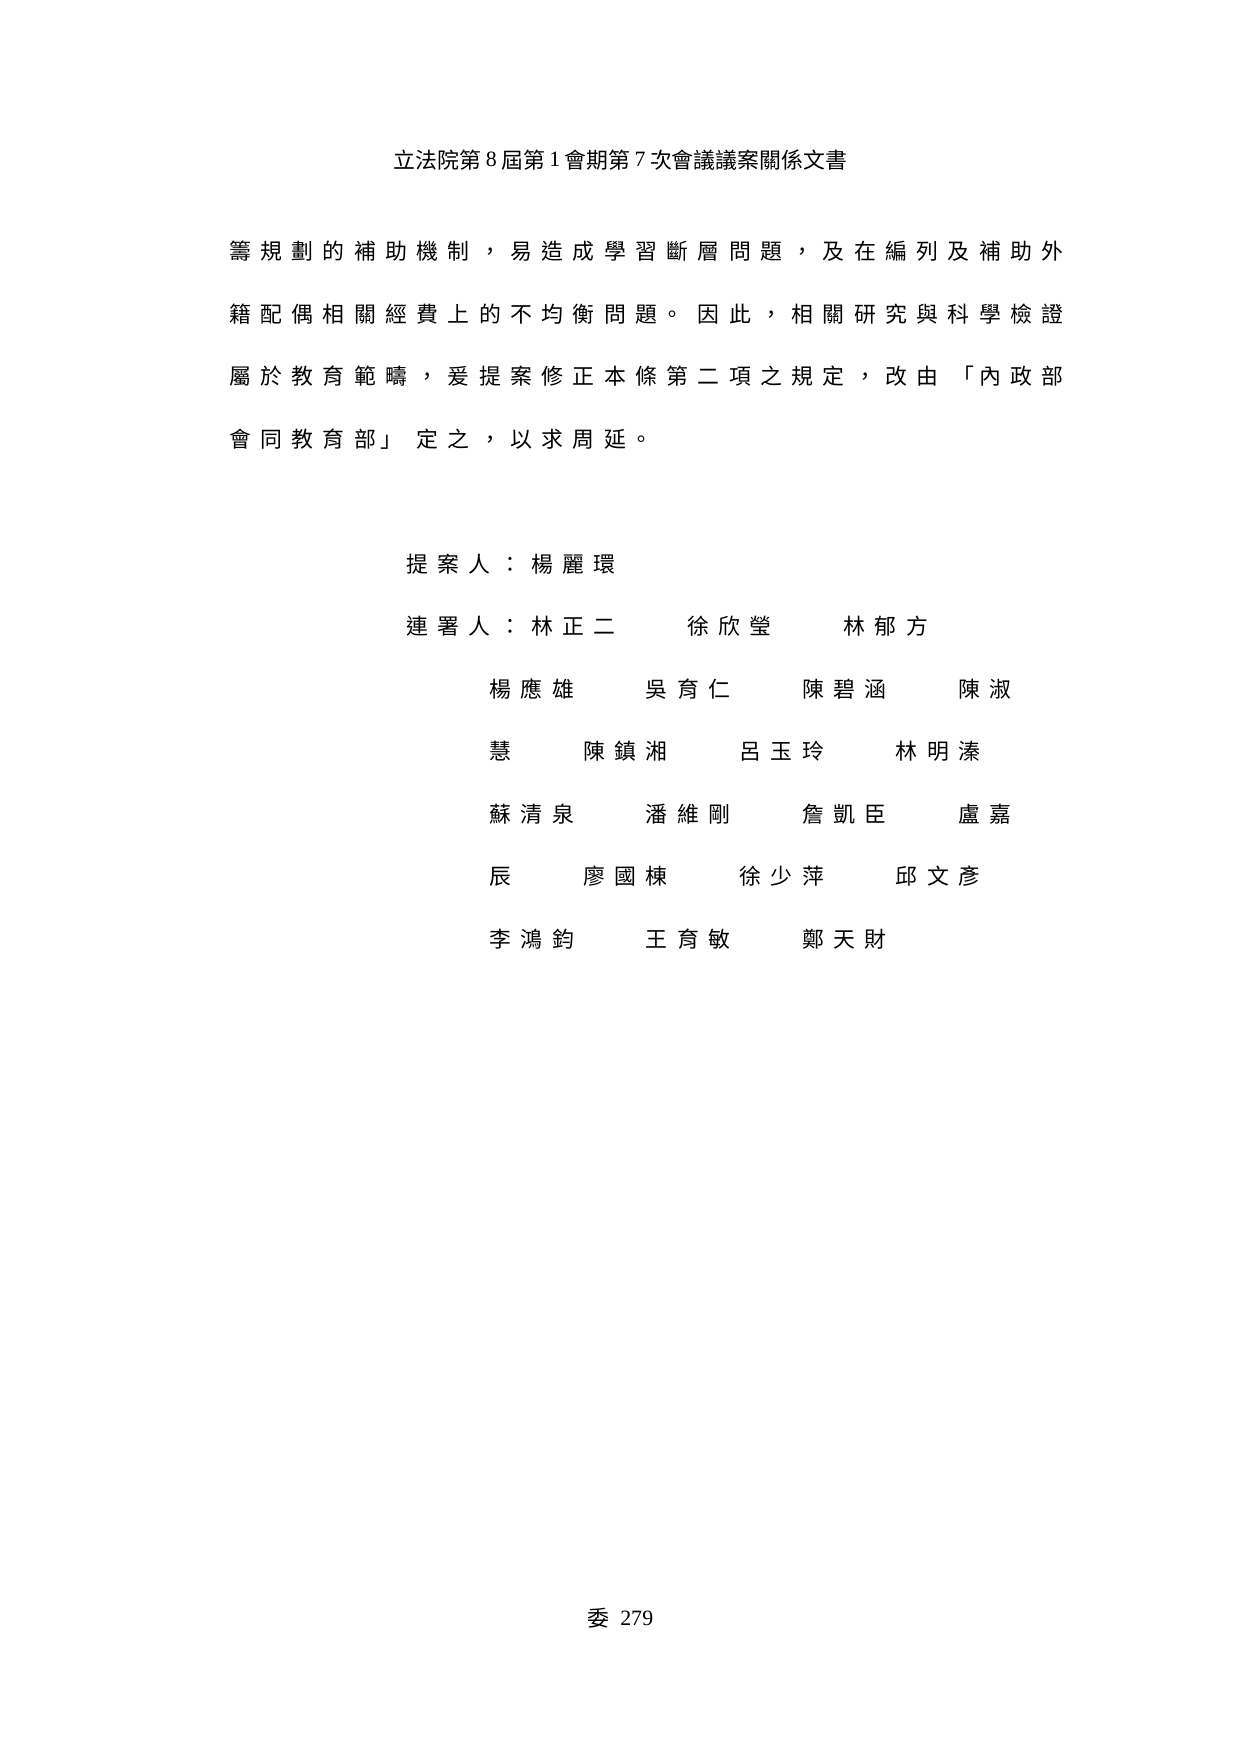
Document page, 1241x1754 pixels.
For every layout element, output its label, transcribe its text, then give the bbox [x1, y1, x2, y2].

text 提案人：楊麗環 [393, 531, 1023, 594]
text 連署人：林正二 徐欣瑩 林郁方 楊應雄 吳育仁 陳碧涵 陳淑慧 陳鎮湘 呂玉玲 林明溱 蘇清泉 潘維剛 詹凱臣 盧嘉辰 廖國棟 徐少萍 邱文彥 李鴻鈞 王育敏 鄭天財 [393, 594, 1023, 969]
text 籌規劃的補助機制，易造成學習斷層問題，及在編列及補助外籍配偶相關經費上的不均衡問題。因此，相關研究與科學檢證屬於教育範疇，爰提案修正本條第二項之規定，改由「內政部會同教育部」定之，以求周延。 [173, 219, 1089, 469]
